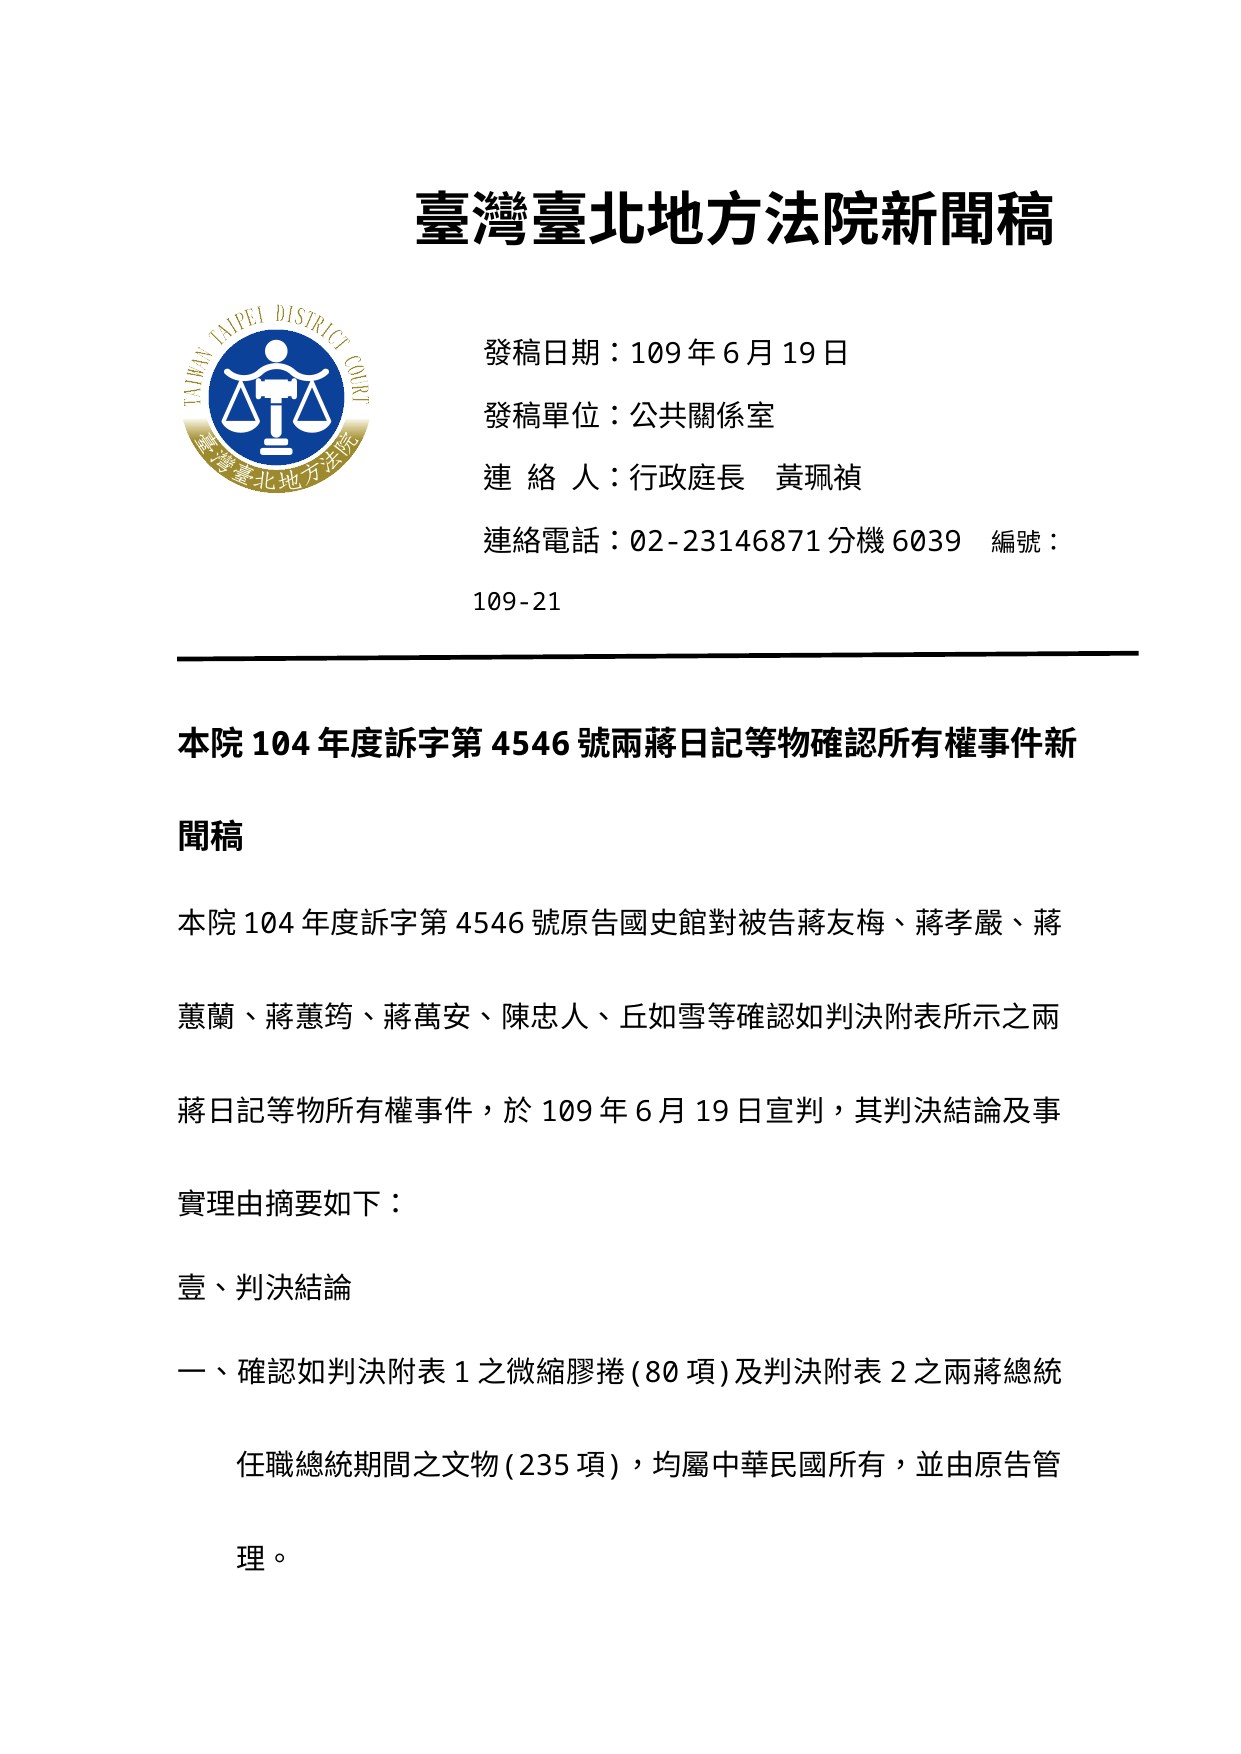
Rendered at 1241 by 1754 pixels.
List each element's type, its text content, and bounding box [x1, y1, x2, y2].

table_header 臺灣臺北地方法院新聞稿 發稿日期：109年6月19日 發稿單位：公共關係室 連 絡 人：行政庭長 黃珮禎 連絡電話：02-23146871分機6039 編號：109-21 [410, 142, 1120, 622]
text 本院104年度訴字第4546號兩蔣日記等物確認所有權事件新聞稿 [177, 699, 1107, 855]
text 本院104年度訴字第4546號原告國史館對被告蔣友梅、蔣孝嚴、蔣蕙蘭、蔣蕙筠、蔣萬安、陳忠人、丘如雪等確認如判決附表所示之兩蔣日記等物所有權事件，於109年6月19日宣判，其判決結論及事實理由摘要如下： [177, 879, 1063, 1223]
text 一、確認如判決附表1之微縮膠捲(80項)及判決附表2之兩蔣總統任職總統期間之文物(235項)，均屬中華民國所有，並由原告管理。 [177, 1328, 1063, 1578]
table_header [161, 142, 410, 622]
text 壹、判決結論 [177, 1244, 1063, 1307]
